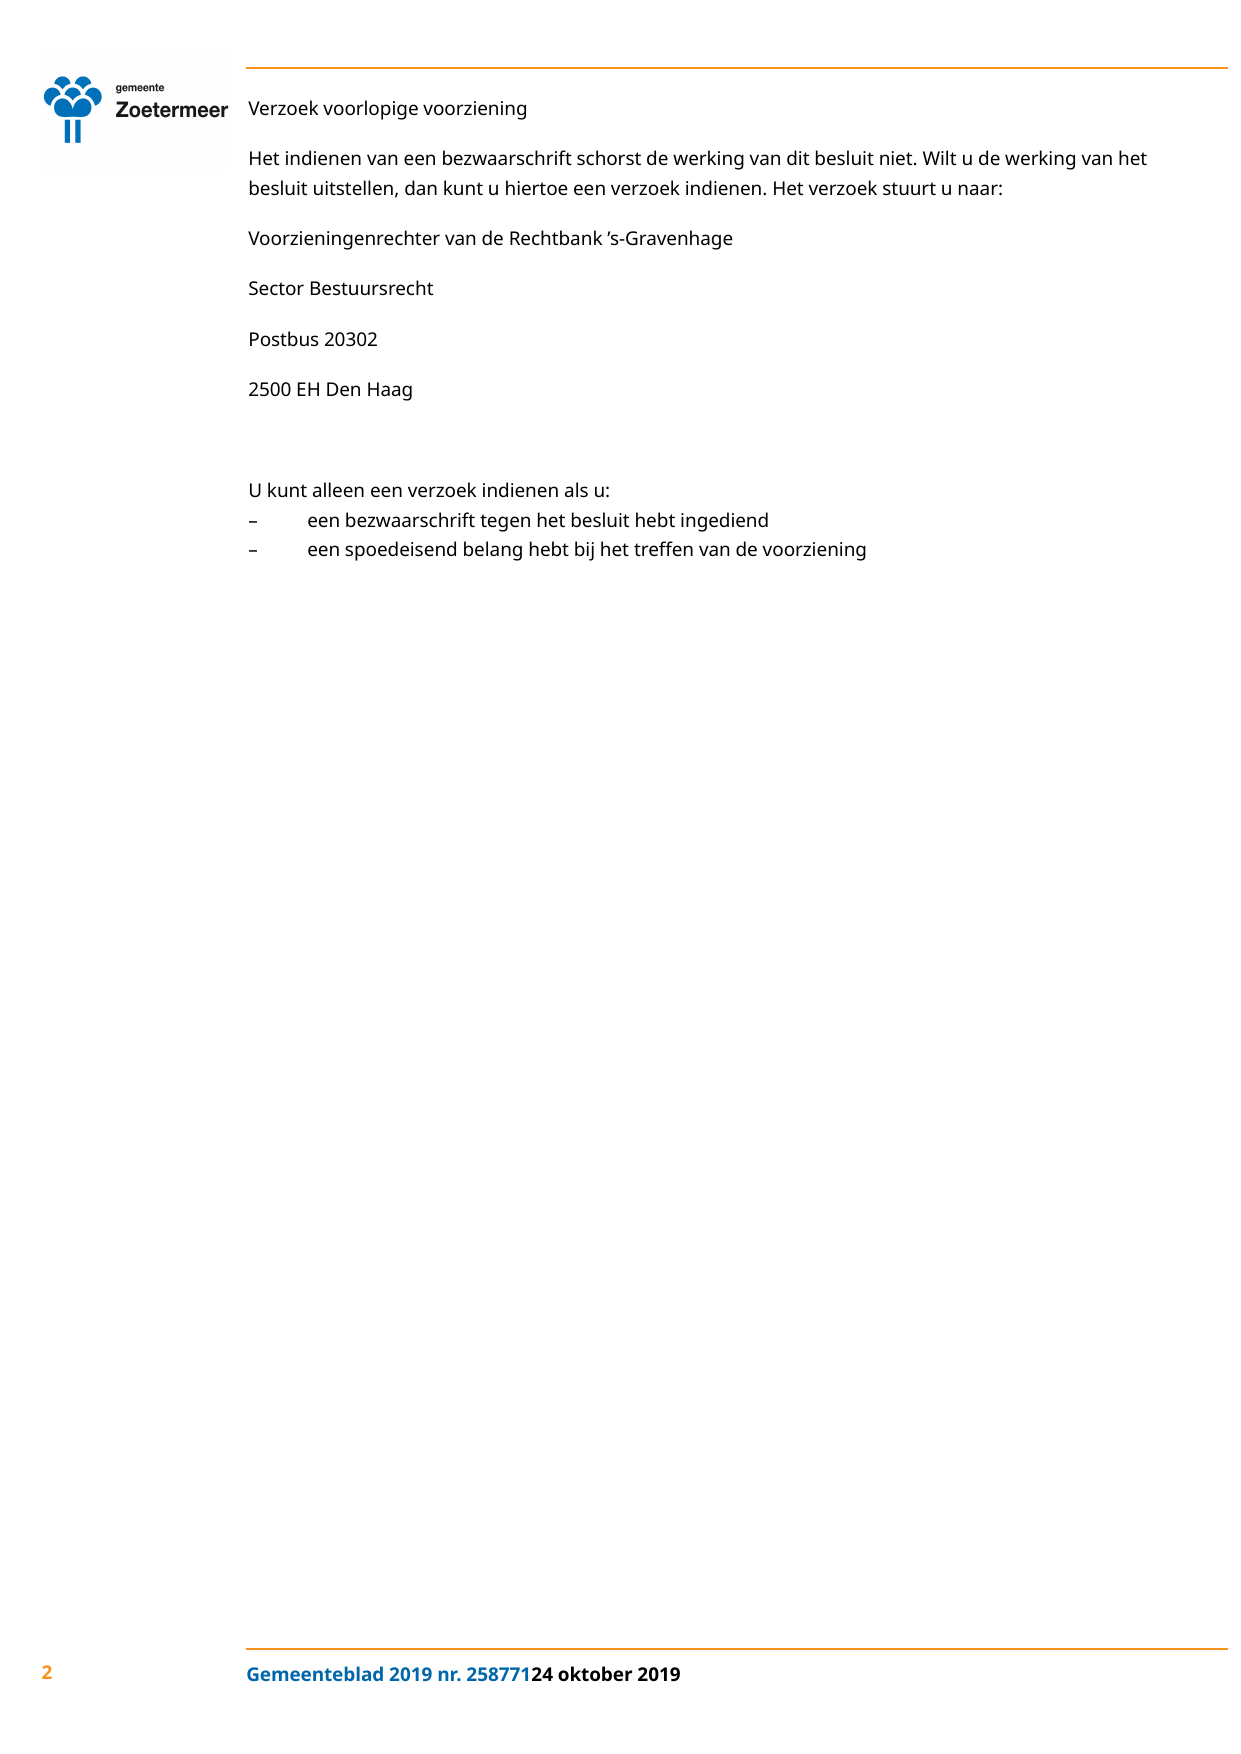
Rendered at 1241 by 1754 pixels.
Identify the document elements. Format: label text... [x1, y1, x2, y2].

text Sector Bestuursrecht [248, 276, 1152, 301]
text Het indienen van een bezwaarschrift schorst de werking van dit besluit niet. Wilt u de werking van het besluit uitstellen, dan kunt u hiertoe een verzoek indienen. Het verzoek stuurt u naar: [248, 145, 1152, 201]
text Postbus 20302 [248, 326, 1152, 352]
text 2500 EH Den Haag [248, 376, 1152, 402]
picture [41, 47, 231, 172]
list een bezwaarschrift tegen het besluit hebt ingediend [248, 507, 1152, 533]
text Voorzieningenrechter van de Rechtbank ’s-Gravenhage [248, 225, 1152, 251]
text U kunt alleen een verzoek indienen als u: [248, 477, 1152, 503]
list een spoedeisend belang hebt bij het treffen van de voorziening [248, 536, 1152, 562]
text Verzoek voorlopige voorziening [248, 95, 1152, 121]
